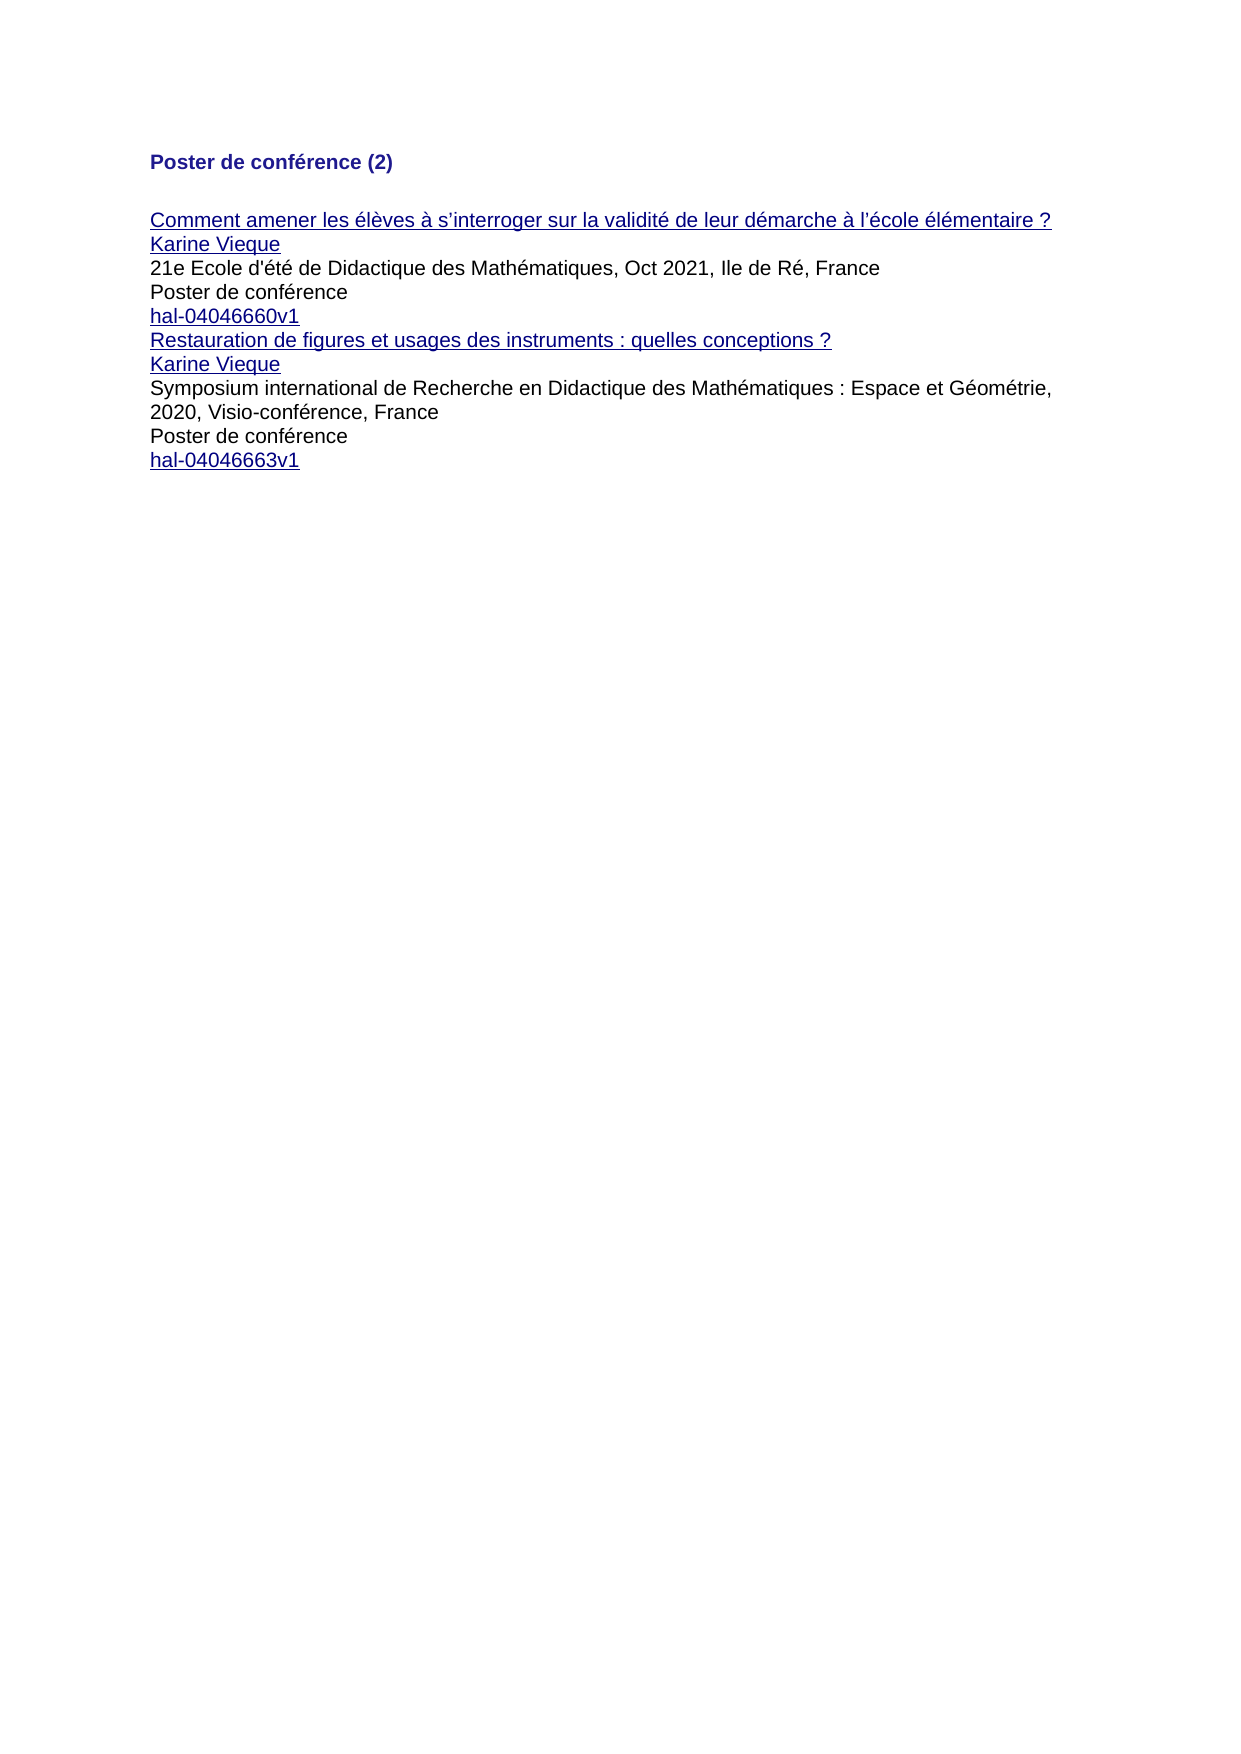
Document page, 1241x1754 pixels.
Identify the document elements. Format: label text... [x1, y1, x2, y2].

subtitle Poster de conférence (2) [150, 150, 1090, 174]
table_cell Restauration de figures et usages des instruments : quelles conceptions ? Karine Vieque Symposium international de Recherche en Didactique des Mathématiques : Espace et Géométrie, 2020, Visio-conférence, France Poster de conférence hal-04046663v1 [150, 328, 1090, 472]
table_header Comment amener les élèves à s’interroger sur la validité de leur démarche à l’école élémentaire ? Karine Vieque 21e Ecole d'été de Didactique des Mathématiques, Oct 2021, Ile de Ré, France Poster de conférence hal-04046660v1 [150, 208, 1090, 328]
